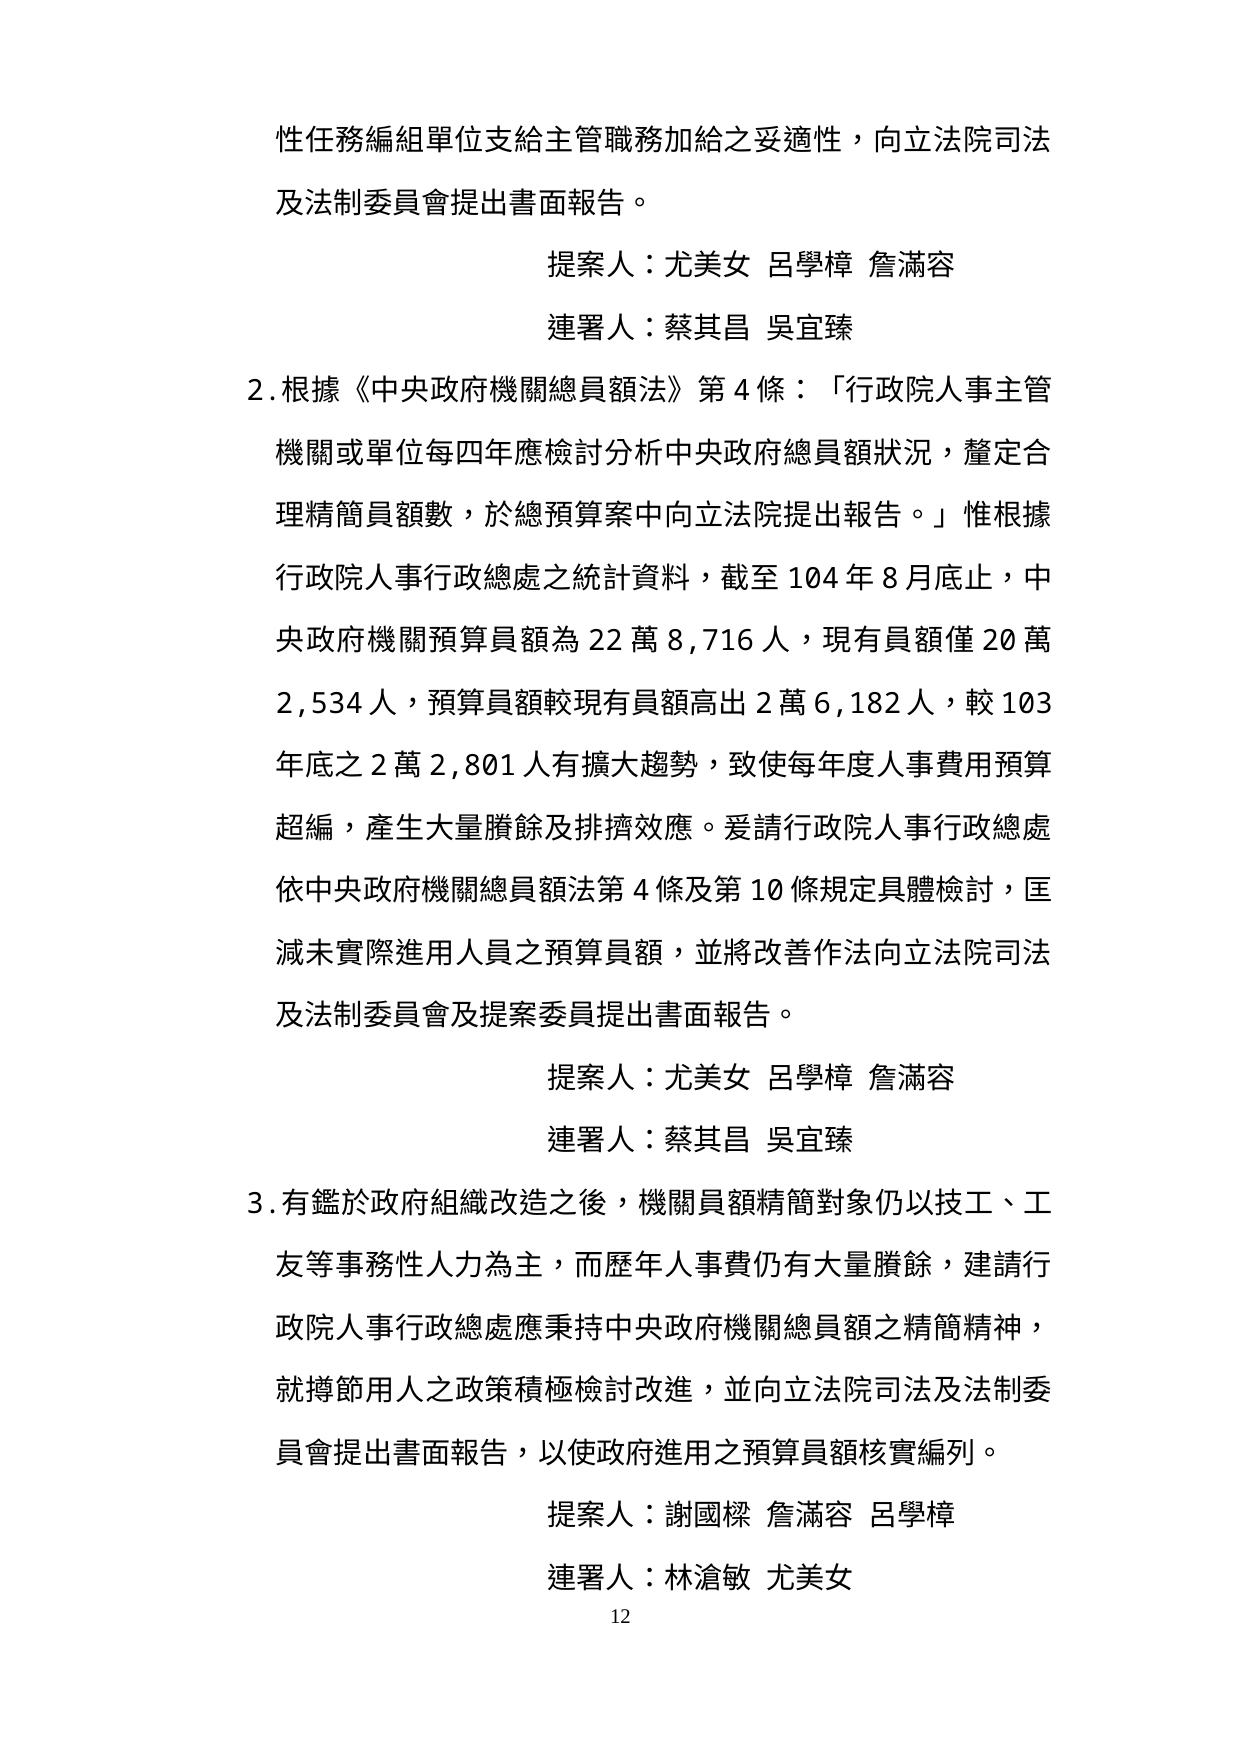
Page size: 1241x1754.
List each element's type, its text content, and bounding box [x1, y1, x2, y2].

text 3.有鑑於政府組織改造之後，機關員額精簡對象仍以技工、工友等事務性人力為主，而歷年人事費仍有大量賸餘，建請行政院人事行政總處應秉持中央政府機關總員額之精簡精神，就撙節用人之政策積極檢討改進，並向立法院司法及法制委員會提出書面報告，以使政府進用之預算員額核實編列。 [246, 1159, 1053, 1471]
text 連署人：蔡其昌 吳宜臻 [547, 284, 1053, 346]
text 提案人：謝國樑 詹滿容 呂學樟 [547, 1471, 1053, 1534]
text 連署人：林滄敏 尤美女 [547, 1534, 1053, 1596]
text 連署人：蔡其昌 吳宜臻 [547, 1096, 1053, 1159]
text 2.根據《中央政府機關總員額法》第4條：「行政院人事主管機關或單位每四年應檢討分析中央政府總員額狀況，釐定合理精簡員額數，於總預算案中向立法院提出報告。」惟根據行政院人事行政總處之統計資料，截至104年8月底止，中央政府機關預算員額為22萬8,716人，現有員額僅20萬2,534人，預算員額較現有員額高出2萬6,182人，較103年底之2萬2,801人有擴大趨勢，致使每年度人事費用預算超編，產生大量賸餘及排擠效應。爰請行政院人事行政總處依中央政府機關總員額法第4條及第10條規定具體檢討，匡減未實際進用人員之預算員額，並將改善作法向立法院司法及法制委員會及提案委員提出書面報告。 [246, 346, 1053, 1034]
text 提案人：尤美女 呂學樟 詹滿容 [547, 1034, 1053, 1096]
text 性任務編組單位支給主管職務加給之妥適性，向立法院司法及法制委員會提出書面報告。 [246, 96, 1053, 221]
text 提案人：尤美女 呂學樟 詹滿容 [547, 221, 1053, 284]
